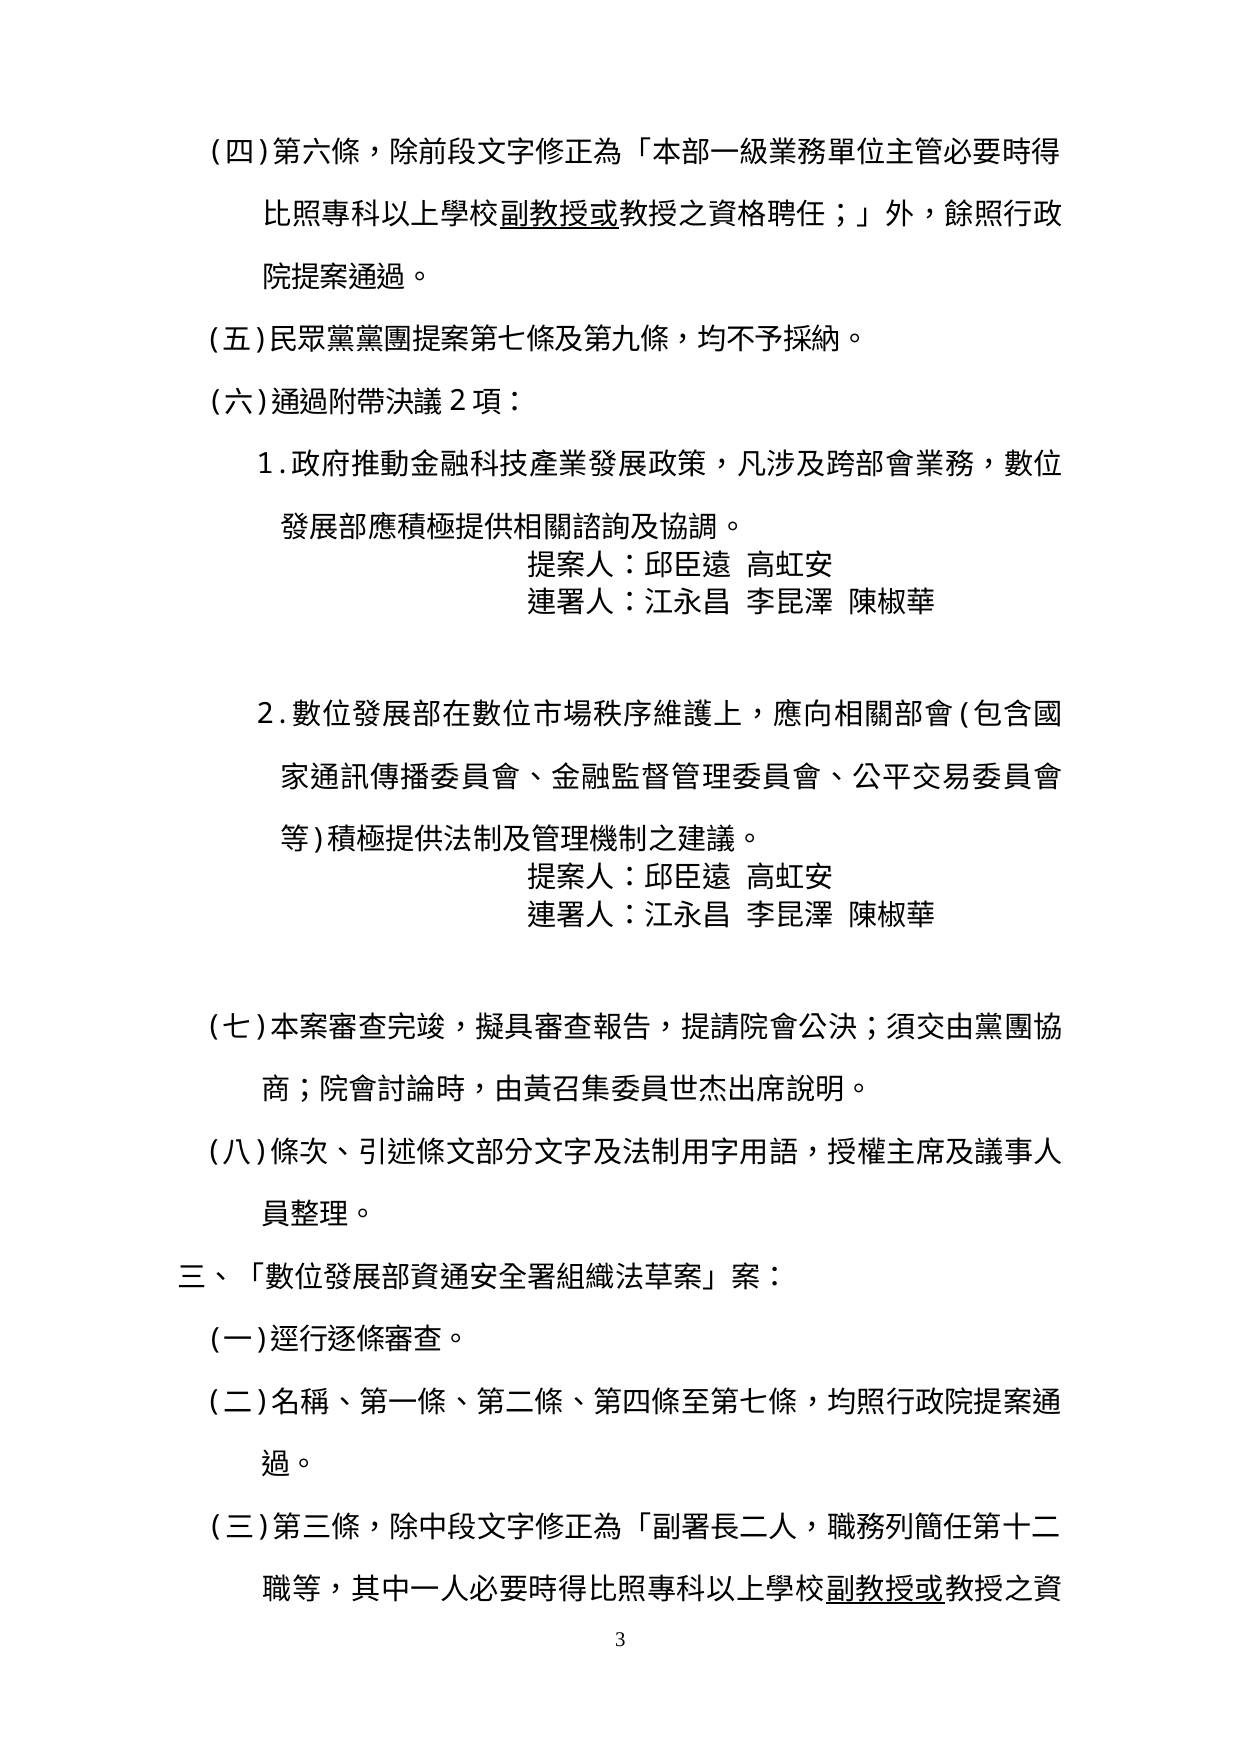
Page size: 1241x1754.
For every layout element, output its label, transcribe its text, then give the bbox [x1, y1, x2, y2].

text 2.數位發展部在數位市場秩序維護上，應向相關部會(包含國家通訊傳播委員會、金融監督管理委員會、公平交易委員會等)積極提供法制及管理機制之建議。 [256, 670, 1063, 858]
text (三)第三條，除中段文字修正為「副署長二人，職務列簡任第十二職等，其中一人必要時得比照專科以上學校副教授或教授之資 [207, 1483, 1063, 1608]
text (二)名稱、第一條、第二條、第四條至第七條，均照行政院提案通過。 [205, 1358, 1063, 1483]
text 連署人：江永昌 李昆澤 陳椒華 [527, 583, 1063, 620]
text 提案人：邱臣遠 高虹安 [527, 858, 1063, 895]
text 三、「數位發展部資通安全署組織法草案」案： [177, 1233, 1063, 1295]
text (五)民眾黨黨團提案第七條及第九條，均不予採納。 [205, 295, 1063, 358]
text (八)條次、引述條文部分文字及法制用字用語，授權主席及議事人員整理。 [205, 1108, 1063, 1233]
text (六)通過附帶決議2項： [207, 358, 1063, 420]
text (七)本案審查完竣，擬具審查報告，提請院會公決；須交由黨團協商；院會討論時，由黃召集委員世杰出席說明。 [205, 983, 1063, 1108]
text 1.政府推動金融科技產業發展政策，凡涉及跨部會業務，數位發展部應積極提供相關諮詢及協調。 [256, 420, 1063, 545]
text (一)逕行逐條審查。 [205, 1295, 1063, 1358]
text (四)第六條，除前段文字修正為「本部一級業務單位主管必要時得比照專科以上學校副教授或教授之資格聘任；」外，餘照行政院提案通過。 [207, 108, 1063, 295]
text 提案人：邱臣遠 高虹安 [527, 545, 1063, 583]
text 連署人：江永昌 李昆澤 陳椒華 [527, 895, 1063, 933]
